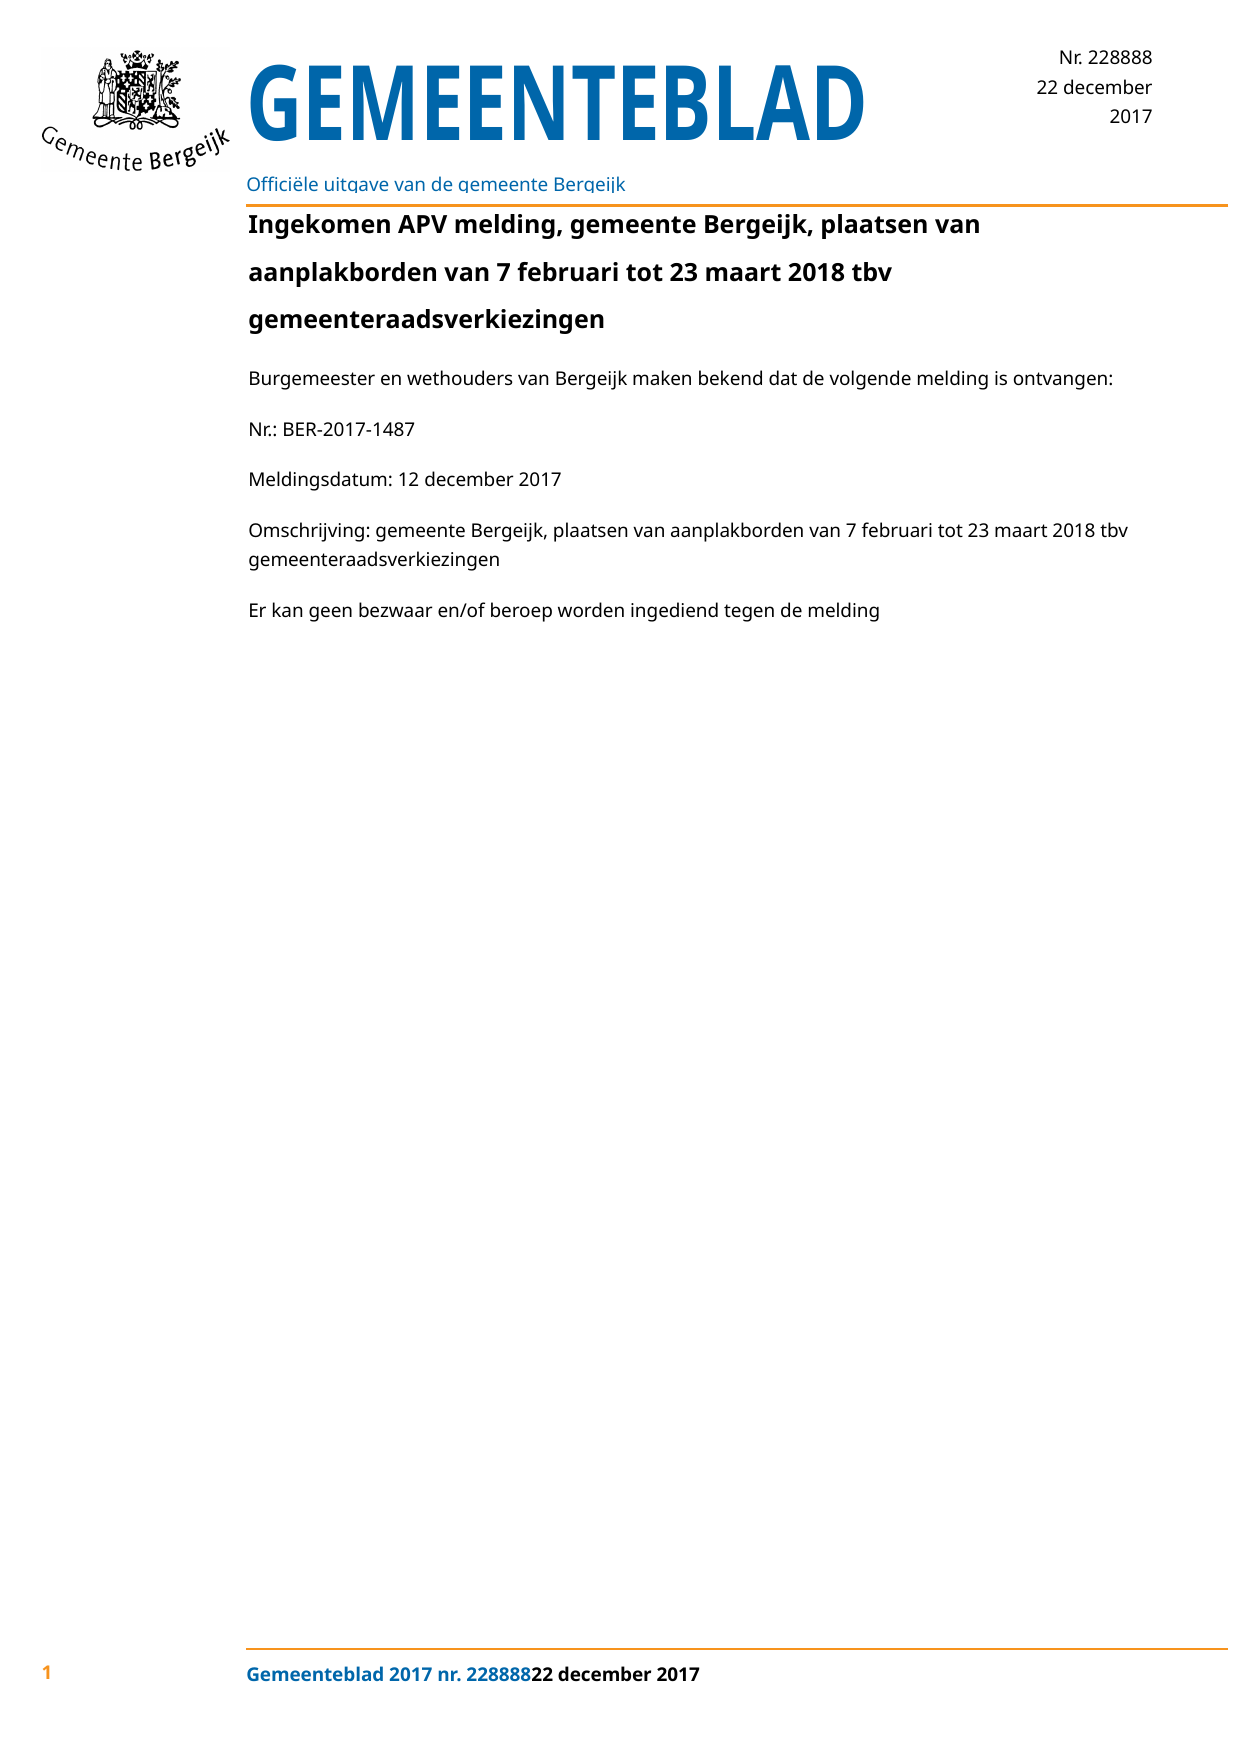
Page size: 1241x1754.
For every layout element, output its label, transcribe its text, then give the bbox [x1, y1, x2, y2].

text Er kan geen bezwaar en/of beroep worden ingediend tegen de melding [248, 597, 1152, 622]
text Ingekomen APV melding, gemeente Bergeijk, plaatsen van aanplakborden van 7 februari tot 23 maart 2018 tbv gemeenteraadsverkiezingen [248, 207, 1152, 336]
text Burgemeester en wethouders van Bergeijk maken bekend dat de volgende melding is ontvangen: [248, 366, 1152, 391]
text Omschrijving: gemeente Bergeijk, plaatsen van aanplakborden van 7 februari tot 23 maart 2018 tbv gemeenteraadsverkiezingen [248, 517, 1152, 572]
picture [41, 47, 231, 172]
text Meldingsdatum: 12 december 2017 [248, 466, 1152, 492]
text Nr.: BER-2017-1487 [248, 416, 1152, 442]
